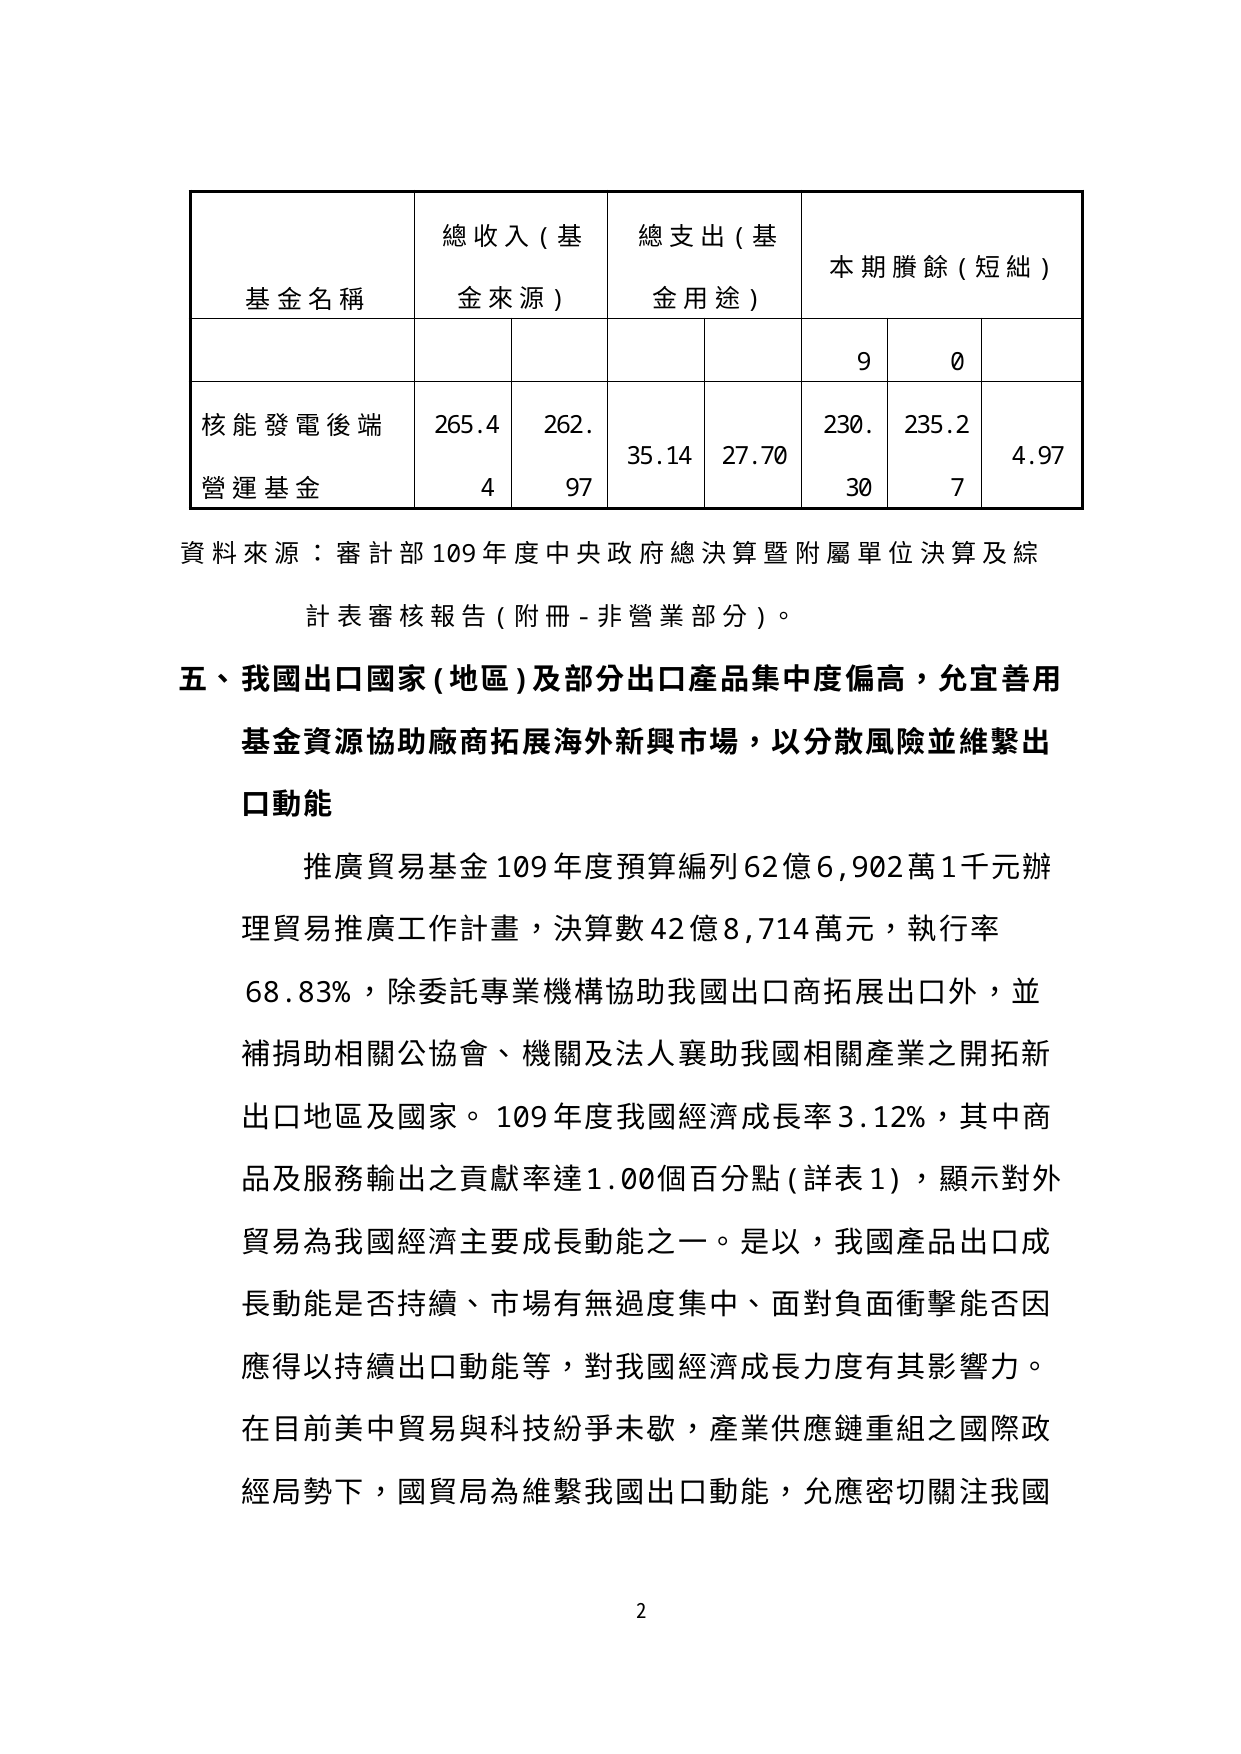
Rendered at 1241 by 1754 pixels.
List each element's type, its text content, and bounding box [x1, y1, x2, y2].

text 五、我國出口國家(地區)及部分出口產品集中度偏高，允宜善用基金資源協助廠商拓展海外新興市場，以分散風險並維繫出口動能 [177, 635, 1063, 823]
table_cell 265.44 [415, 382, 511, 507]
table_header 基金名稱 [192, 193, 414, 318]
table_cell [512, 319, 607, 381]
text 推廣貿易基金109年度預算編列62億6,902萬1千元辦理貿易推廣工作計畫，決算數42億8,714萬元，執行率68.83%，除委託專業機構協助我國出口商拓展出口外，並補捐助相關公協會、機關及法人襄助我國相關產業之開拓新出口地區及國家。109年度我國經濟成長率3.12%，其中商品及服務輸出之貢獻率達1.00個百分點(詳表1)，顯示對外貿易為我國經濟主要成長動能之一。是以，我國產品出口成長動能是否持續、市場有無過度集中、面對負面衝擊能否因應得以持續出口動能等，對我國經濟成長力度有其影響力。在目前美中貿易與科技紛爭未歇，產業供應鏈重組之國際政經局勢下，國貿局為維繫我國出口動能，允應密切關注我國 [236, 823, 1063, 1510]
table_cell [705, 319, 801, 381]
table_cell 4.97 [982, 382, 1081, 507]
text 資料來源：審計部109年度中央政府總決算暨附屬單位決算及綜計表審核報告(附冊-非營業部分)。 [177, 510, 1063, 635]
table_header 本期賸餘(短絀) [802, 193, 1081, 318]
table_cell 230.30 [802, 382, 887, 507]
table_cell 262.97 [512, 382, 607, 507]
table_cell 核能發電後端營運基金 [192, 382, 414, 507]
table_cell 0 [888, 319, 981, 381]
table_cell [192, 319, 414, 381]
table_cell 9 [802, 319, 887, 381]
table_cell 27.70 [705, 382, 801, 507]
table_cell 35.14 [608, 382, 704, 507]
table_cell [608, 319, 704, 381]
table_cell 235.27 [888, 382, 981, 507]
table_header 總支出(基金用途) [608, 193, 801, 318]
table_cell [982, 319, 1081, 381]
table_cell [415, 319, 511, 381]
table_header 總收入(基金來源) [415, 193, 607, 318]
